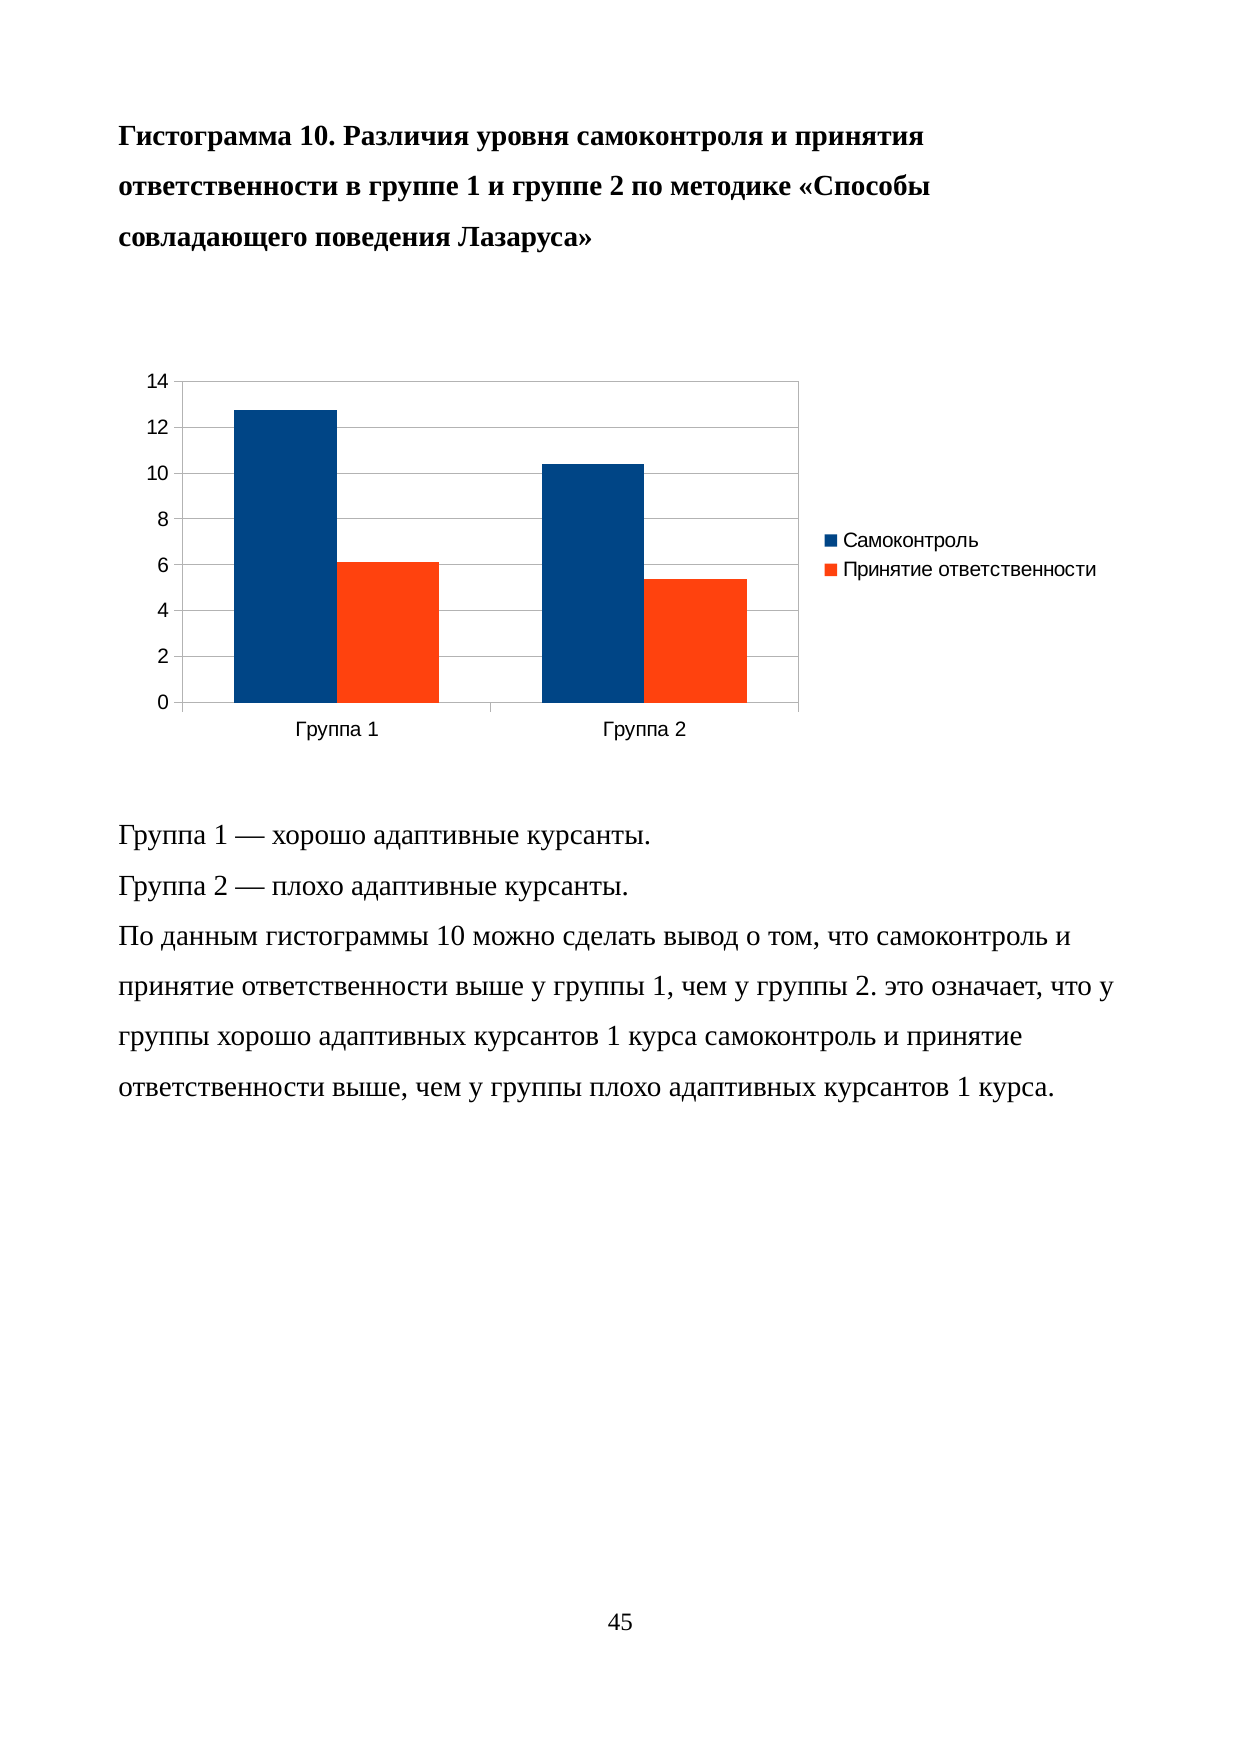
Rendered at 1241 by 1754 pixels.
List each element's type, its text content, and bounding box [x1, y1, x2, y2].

text По данным гистограммы 10 можно сделать вывод о том, что самоконтроль и принятие ответственности выше у группы 1, чем у группы 2. это означает, что у группы хорошо адаптивных курсантов 1 курса самоконтроль и принятие ответственности выше, чем у группы плохо адаптивных курсантов 1 курса. [118, 918, 1122, 1102]
text Гистограмма 10. Различия уровня самоконтроля и принятия ответственности в группе 1 и группе 2 по методике «Способы совладающего поведения Лазаруса» [118, 118, 1122, 252]
text Группа 1 — хорошо адаптивные курсанты. [118, 817, 1122, 851]
text Группа 2 — плохо адаптивные курсанты. [118, 868, 1122, 901]
